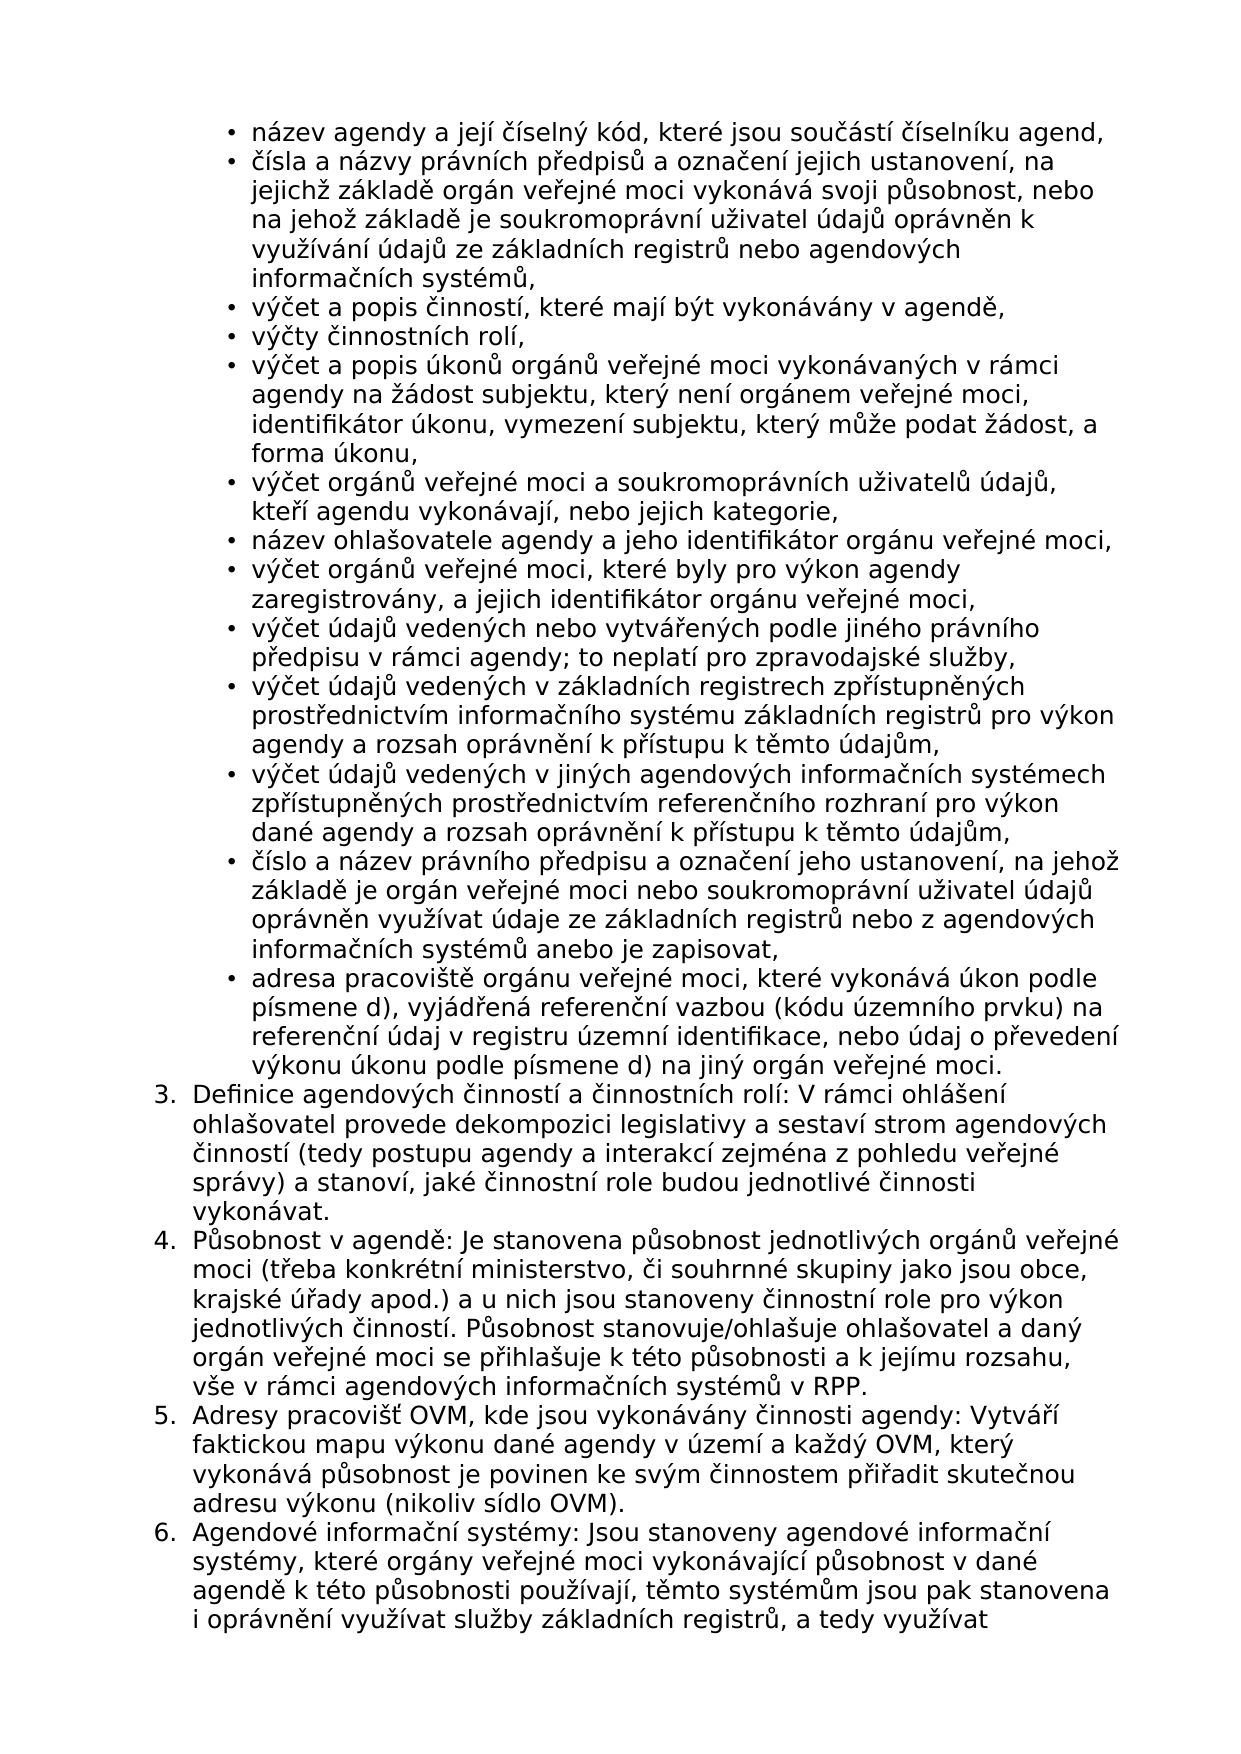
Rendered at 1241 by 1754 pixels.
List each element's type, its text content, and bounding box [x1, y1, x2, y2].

list výčet a popis úkonů orgánů veřejné moci vykonávaných v rámci agendy na žádost subjektu, který není orgánem veřejné moci, identifikátor úkonu, vymezení subjektu, který může podat žádost, a forma úkonu, [236, 351, 1122, 468]
list název agendy a její číselný kód, které jsou součástí číselníku agend, [236, 118, 1122, 147]
list výčet orgánů veřejné moci, které byly pro výkon agendy zaregistrovány, a jejich identifikátor orgánu veřejné moci, [236, 556, 1122, 614]
list číslo a název právního předpisu a označení jeho ustanovení, na jehož základě je orgán veřejné moci nebo soukromoprávní uživatel údajů oprávněn využívat údaje ze základních registrů nebo z agendových informačních systémů anebo je zapisovat, [236, 847, 1122, 964]
list čísla a názvy právních předpisů a označení jejich ustanovení, na jejichž základě orgán veřejné moci vykonává svoji působnost, nebo na jehož základě je soukromoprávní uživatel údajů oprávněn k využívání údajů ze základních registrů nebo agendových informačních systémů, [236, 147, 1122, 293]
list výčet údajů vedených v jiných agendových informačních systémech zpřístupněných prostřednictvím referenčního rozhraní pro výkon dané agendy a rozsah oprávnění k přístupu k těmto údajům, [236, 760, 1122, 847]
list název ohlašovatele agendy a jeho identifikátor orgánu veřejné moci, [236, 526, 1122, 556]
list výčet údajů vedených v základních registrech zpřístupněných prostřednictvím informačního systému základních registrů pro výkon agendy a rozsah oprávnění k přístupu k těmto údajům, [236, 672, 1122, 760]
list výčet a popis činností, které mají být vykonávány v agendě, [236, 293, 1122, 322]
list výčet údajů vedených nebo vytvářených podle jiného právního předpisu v rámci agendy; to neplatí pro zpravodajské služby, [236, 614, 1122, 672]
list výčty činnostních rolí, [236, 322, 1122, 351]
list Adresy pracovišť OVM, kde jsou vykonávány činnosti agendy: Vytváří faktickou mapu výkonu dané agendy v území a každý OVM, který vykonává působnost je povinen ke svým činnostem přiřadit skutečnou adresu výkonu (nikoliv sídlo OVM). [177, 1401, 1122, 1518]
list výčet orgánů veřejné moci a soukromoprávních uživatelů údajů, kteří agendu vykonávají, nebo jejich kategorie, [236, 468, 1122, 526]
list Působnost v agendě: Je stanovena působnost jednotlivých orgánů veřejné moci (třeba konkrétní ministerstvo, či souhrnné skupiny jako jsou obce, krajské úřady apod.) a u nich jsou stanoveny činnostní role pro výkon jednotlivých činností. Působnost stanovuje/ohlašuje ohlašovatel a daný orgán veřejné moci se přihlašuje k této působnosti a k jejímu rozsahu, vše v rámci agendových informačních systémů v RPP. [177, 1226, 1122, 1401]
list Agendové informační systémy: Jsou stanoveny agendové informační systémy, které orgány veřejné moci vykonávající působnost v dané agendě k této působnosti používají, těmto systémům jsou pak stanovena i oprávnění využívat služby základních registrů, a tedy využívat [177, 1518, 1122, 1635]
list adresa pracoviště orgánu veřejné moci, které vykonává úkon podle písmene d), vyjádřená referenční vazbou (kódu územního prvku) na referenční údaj v registru územní identifikace, nebo údaj o převedení výkonu úkonu podle písmene d) na jiný orgán veřejné moci. [236, 964, 1122, 1081]
list Definice agendových činností a činnostních rolí: V rámci ohlášení ohlašovatel provede dekompozici legislativy a sestaví strom agendových činností (tedy postupu agendy a interakcí zejména z pohledu veřejné správy) a stanoví, jaké činnostní role budou jednotlivé činnosti vykonávat. [177, 1081, 1122, 1226]
